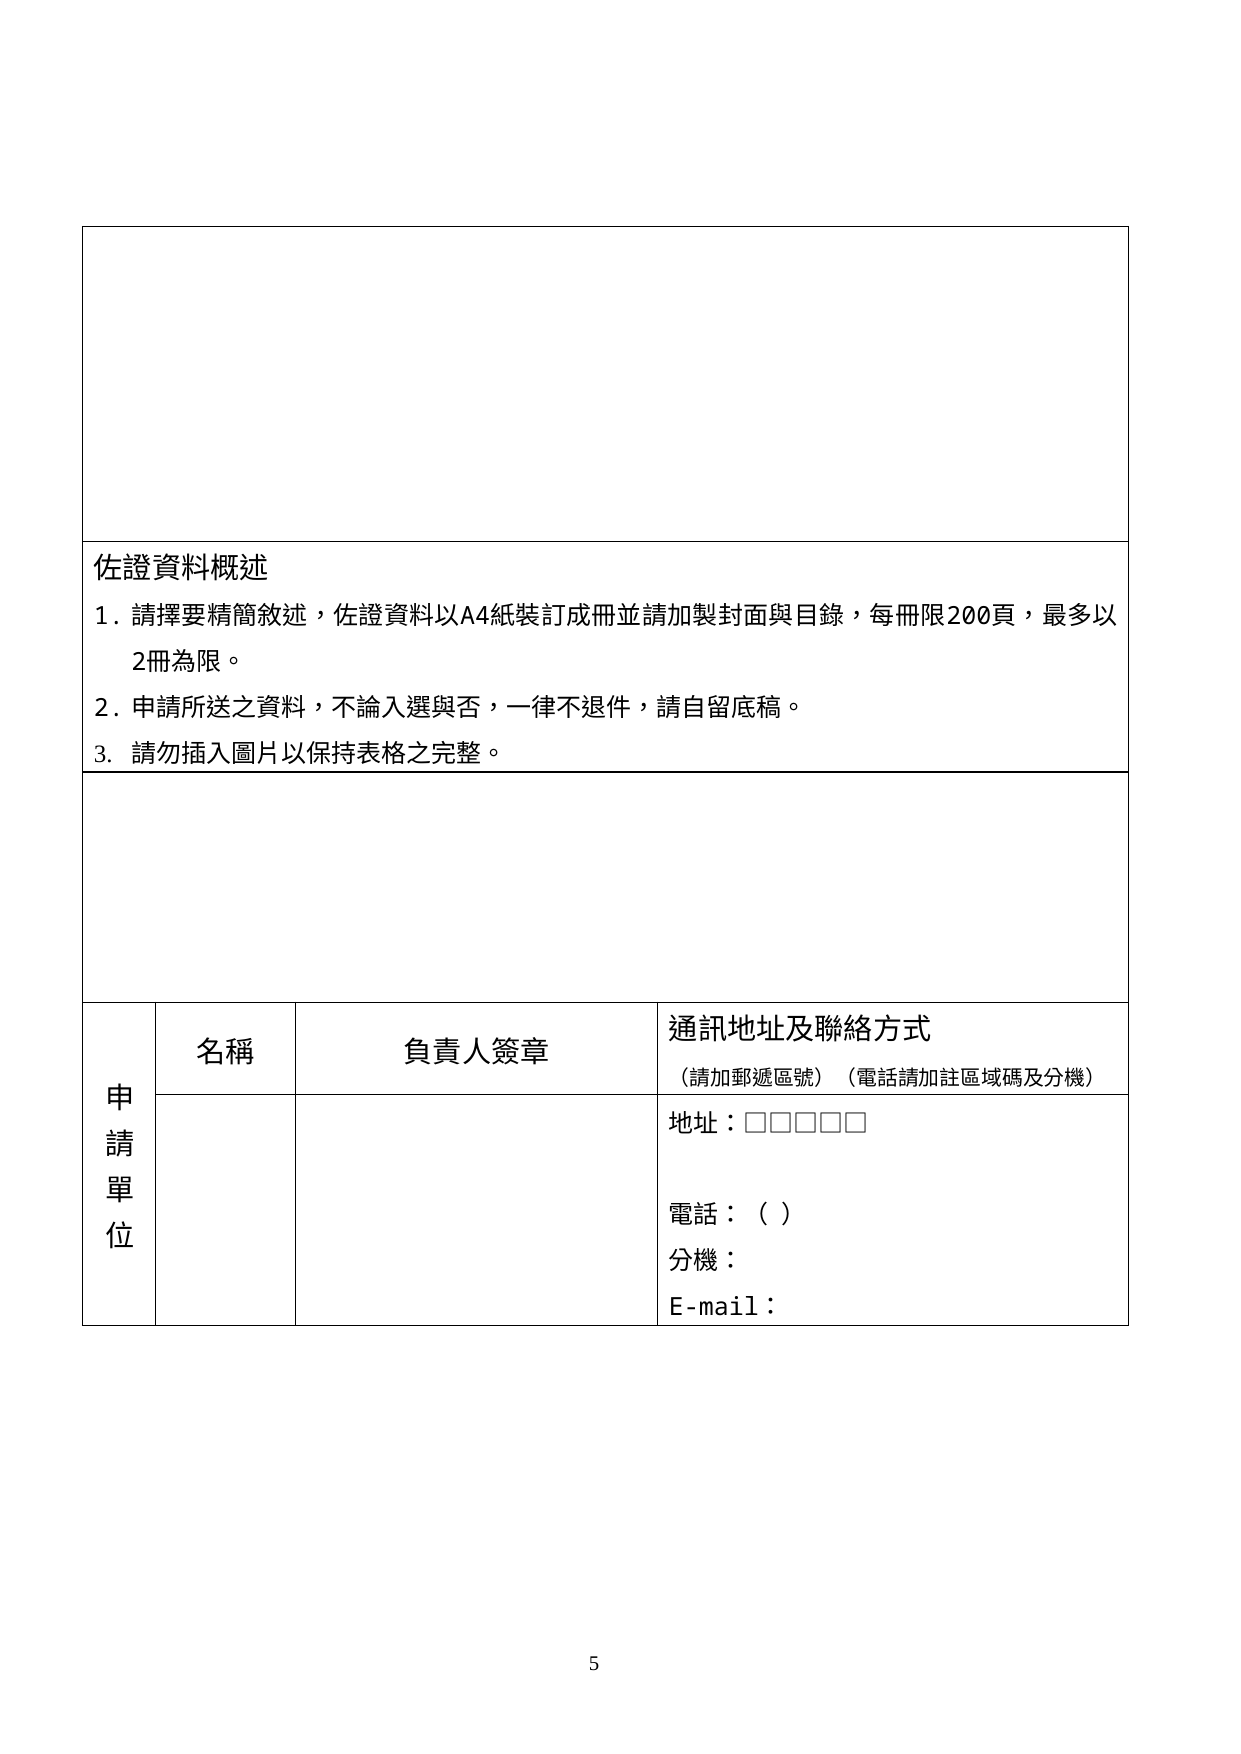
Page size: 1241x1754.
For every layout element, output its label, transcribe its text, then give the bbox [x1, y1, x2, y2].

table_cell 佐證資料概述 請擇要精簡敘述，佐證資料以A4紙裝訂成冊並請加製封面與目錄，每冊限200頁，最多以2冊為限。 申請所送之資料，不論入選與否，一律不退件，請自留底稿。 請勿插入圖片以保持表格之完整。 [83, 542, 1128, 771]
table_cell [83, 227, 1128, 541]
table_cell [296, 1095, 657, 1324]
table_cell 通訊地址及聯絡方式 （請加郵遞區號）（電話請加註區域碼及分機） [658, 1003, 1128, 1094]
table_cell 名稱 [156, 1003, 295, 1094]
table_cell 地址：□□□□□ 電話：（ ） 分機： E-mail： [658, 1095, 1128, 1324]
table_cell 負責人簽章 [296, 1003, 657, 1094]
table_cell 申請單位 [83, 1003, 155, 1324]
table_cell [156, 1095, 295, 1324]
table_cell [83, 773, 1128, 1002]
